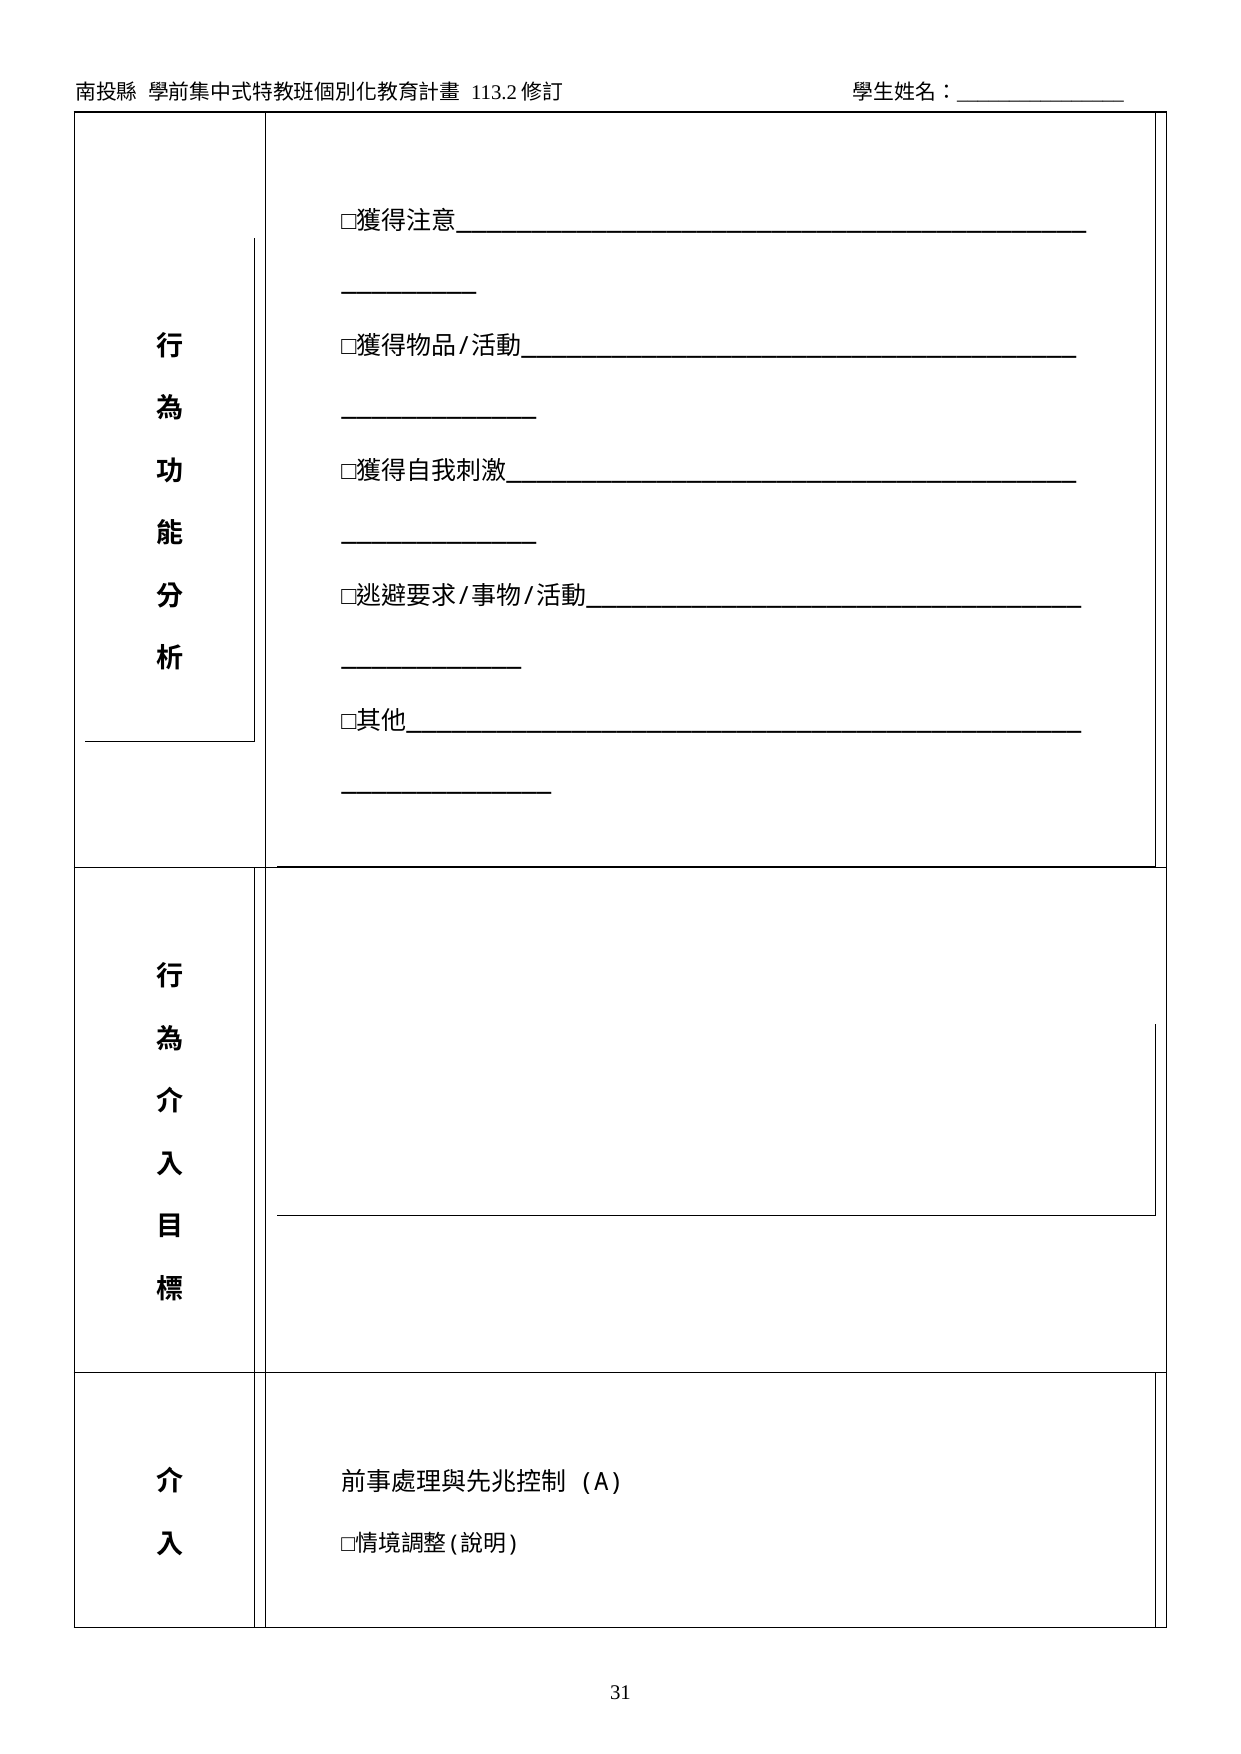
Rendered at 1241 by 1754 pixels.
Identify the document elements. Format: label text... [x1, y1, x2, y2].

table_cell [1156, 1373, 1166, 1627]
table_cell [1156, 113, 1166, 867]
table_cell 行為功能分析 [75, 113, 265, 867]
table_cell □獲得注意___________________________________________________ □獲得物品/活動__________________________________________________ □獲得自我刺激___________________________________________________ □逃避要求/事物/活動_____________________________________________ □其他___________________________________________________________ [266, 113, 1155, 867]
table_cell 行為介入目標 [75, 868, 254, 1372]
table_cell [255, 1373, 265, 1627]
table_cell [266, 868, 1166, 1372]
table_cell 前事處理與先兆控制 (A) □情境調整(說明) [266, 1373, 1155, 1627]
table_cell [255, 868, 265, 1372]
table_cell 介入 [75, 1373, 254, 1627]
